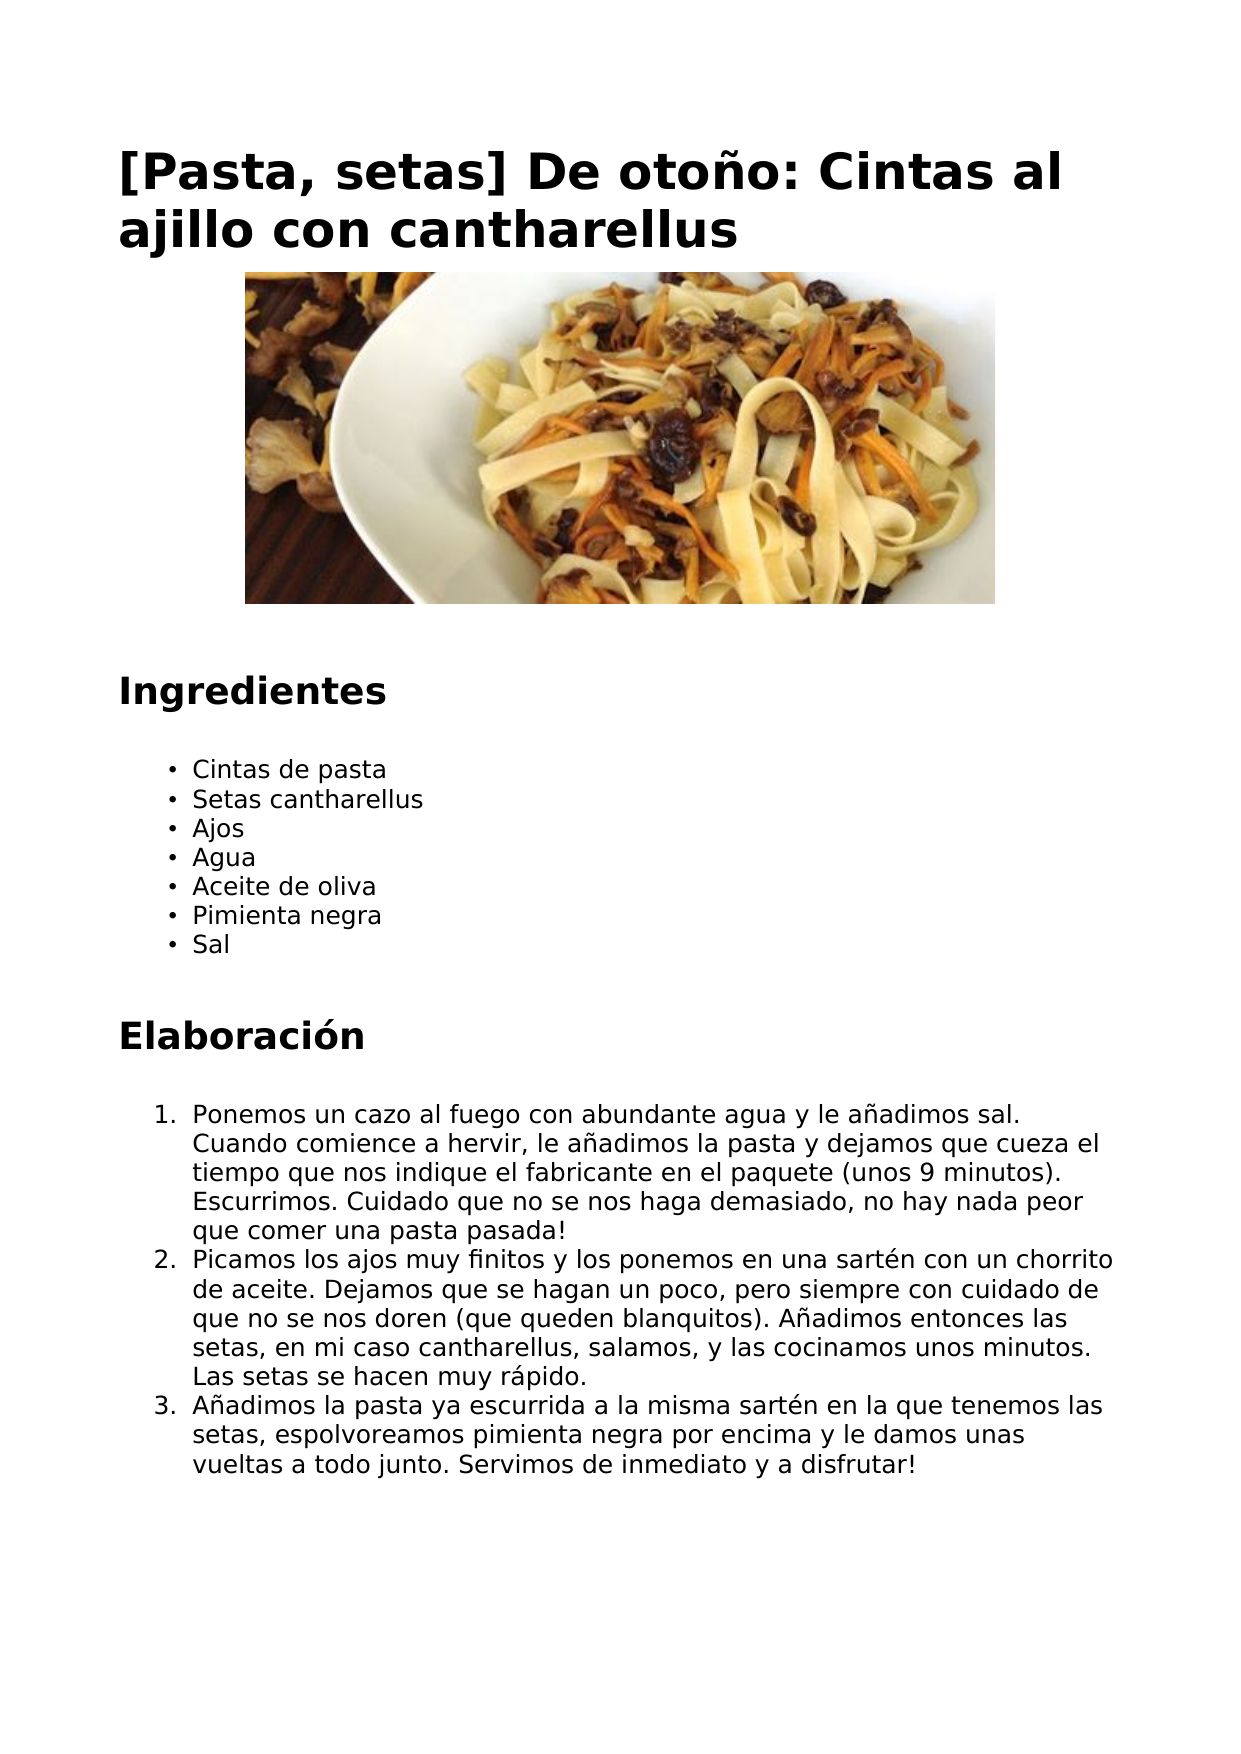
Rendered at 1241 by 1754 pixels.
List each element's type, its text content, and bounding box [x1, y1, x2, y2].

list Setas cantharellus [177, 785, 1122, 814]
subtitle Elaboración [118, 1014, 1122, 1058]
picture [245, 272, 995, 604]
list Agua [177, 843, 1122, 872]
list Ponemos un cazo al fuego con abundante agua y le añadimos sal. Cuando comience a hervir, le añadimos la pasta y dejamos que cueza el tiempo que nos indique el fabricante en el paquete (unos 9 minutos). Escurrimos. Cuidado que no se nos haga demasiado, no hay nada peor que comer una pasta pasada! [177, 1100, 1122, 1246]
list Aceite de oliva [177, 872, 1122, 901]
list Ajos [177, 814, 1122, 843]
list Añadimos la pasta ya escurrida a la misma sartén en la que tenemos las setas, espolvoreamos pimienta negra por encima y le damos unas vueltas a todo junto. Servimos de inmediato y a disfrutar! [177, 1392, 1122, 1479]
list Picamos los ajos muy finitos y los ponemos en una sartén con un chorrito de aceite. Dejamos que se hagan un poco, pero siempre con cuidado de que no se nos doren (que queden blanquitos). Añadimos entonces las setas, en mi caso cantharellus, salamos, y las cocinamos unos minutos. Las setas se hacen muy rápido. [177, 1246, 1122, 1392]
list Cintas de pasta [177, 756, 1122, 785]
list Sal [177, 931, 1122, 960]
subtitle Ingredientes [118, 670, 1122, 714]
list Pimienta negra [177, 901, 1122, 931]
subtitle [Pasta, setas] De otoño: Cintas al ajillo con cantharellus [118, 143, 1122, 259]
